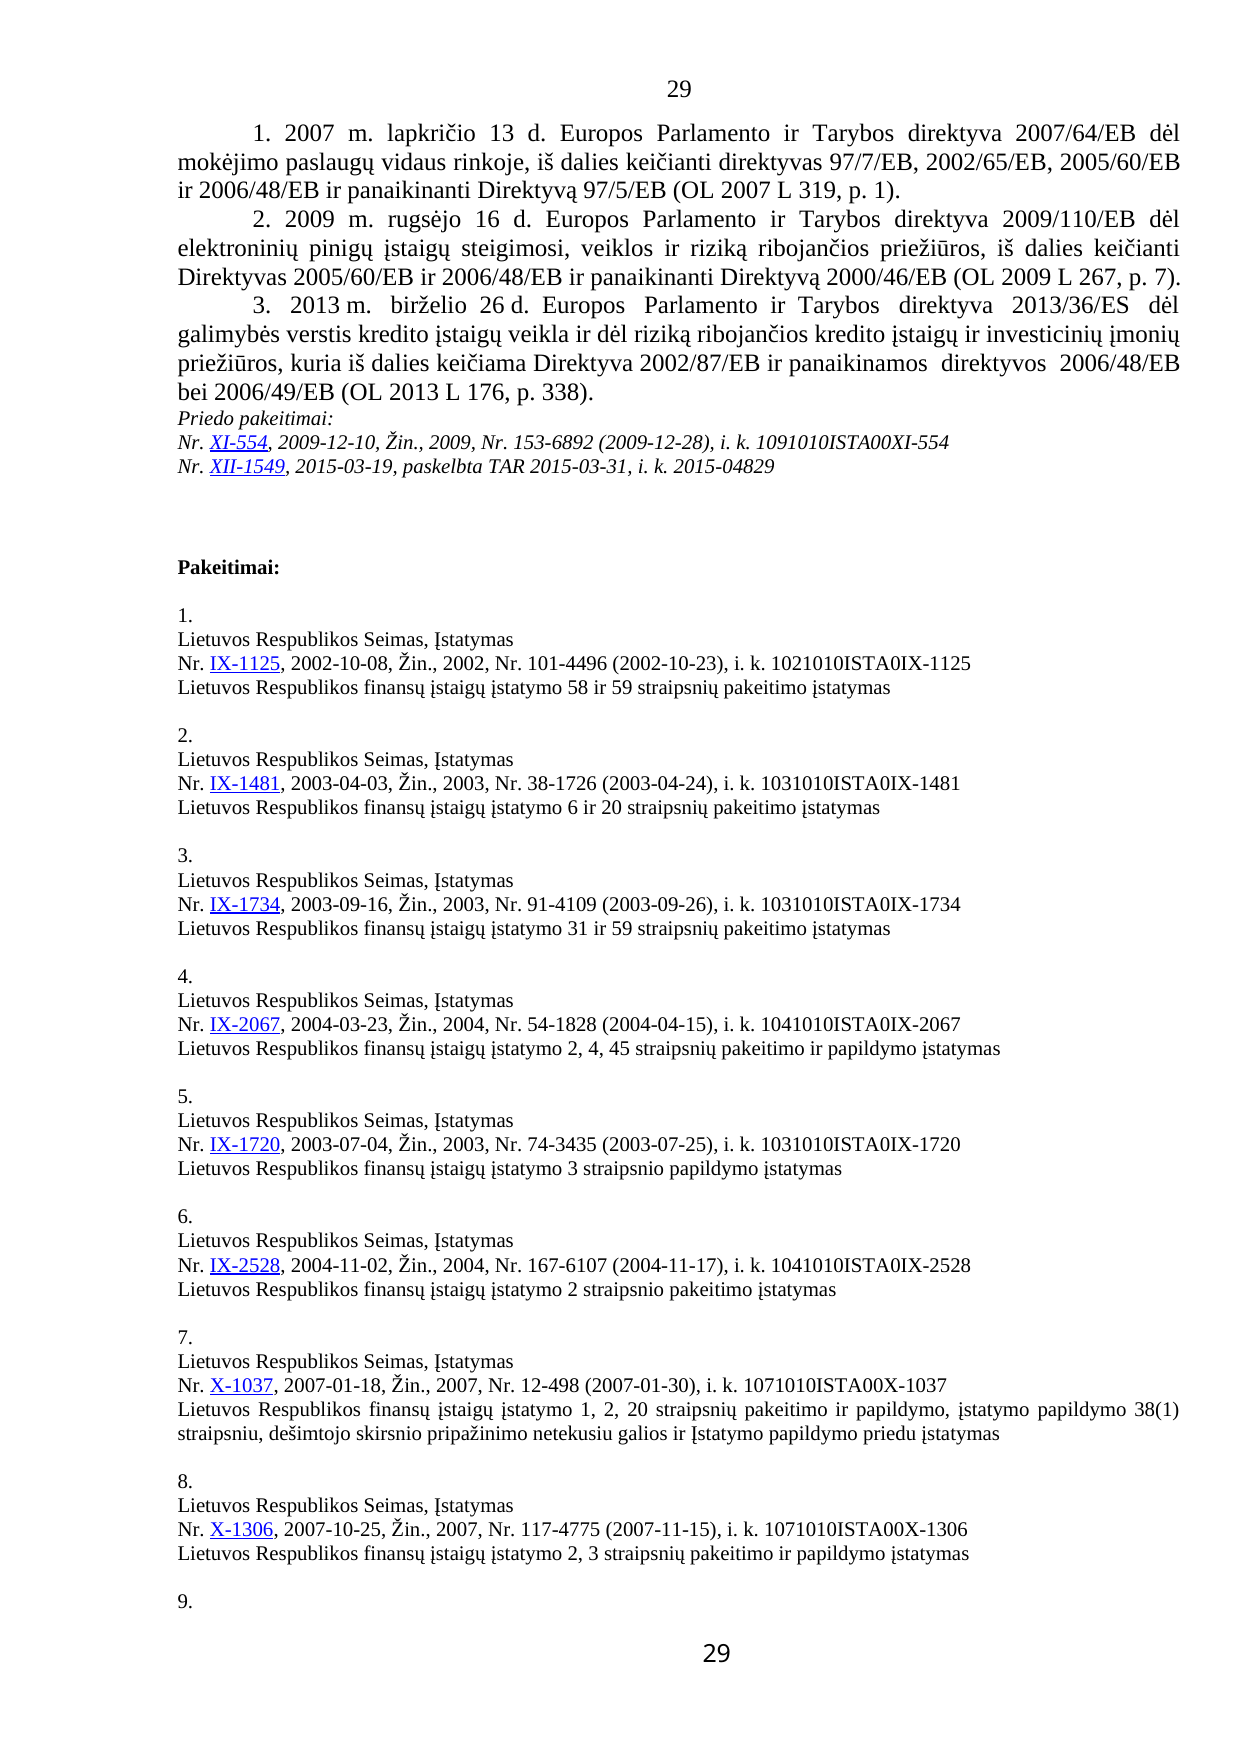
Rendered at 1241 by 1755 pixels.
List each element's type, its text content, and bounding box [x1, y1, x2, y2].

text 3. [177, 843, 1181, 867]
text Lietuvos Respublikos finansų įstaigų įstatymo 6 ir 20 straipsnių pakeitimo įstatymas [177, 795, 1181, 819]
text Lietuvos Respublikos Seimas, Įstatymas [177, 1349, 1181, 1373]
text 8. [177, 1469, 1181, 1493]
text 3. 2013 m. birželio 26 d. Europos Parlamento ir Tarybos direktyva 2013/36/ES dėl galimybės verstis kredito įstaigų veikla ir dėl riziką ribojančios kredito įstaigų ir investicinių įmonių priežiūros, kuria iš dalies keičiama Direktyva 2002/87/EB ir panaikinamos direktyvos 2006/48/EB bei 2006/49/EB (OL 2013 L 176, p. 338). [177, 291, 1181, 406]
text Nr. IX-1125, 2002-10-08, Žin., 2002, Nr. 101-4496 (2002-10-23), i. k. 1021010ISTA0IX-1125 [177, 651, 1181, 675]
text Lietuvos Respublikos finansų įstaigų įstatymo 3 straipsnio papildymo įstatymas [177, 1156, 1181, 1180]
text Priedo pakeitimai: [177, 406, 1181, 430]
text Lietuvos Respublikos finansų įstaigų įstatymo 2, 4, 45 straipsnių pakeitimo ir papildymo įstatymas [177, 1036, 1181, 1060]
text Lietuvos Respublikos Seimas, Įstatymas [177, 1108, 1181, 1132]
text Nr. IX-1481, 2003-04-03, Žin., 2003, Nr. 38-1726 (2003-04-24), i. k. 1031010ISTA0IX-1481 [177, 771, 1181, 795]
text Nr. IX-1734, 2003-09-16, Žin., 2003, Nr. 91-4109 (2003-09-26), i. k. 1031010ISTA0IX-1734 [177, 892, 1181, 916]
text Lietuvos Respublikos Seimas, Įstatymas [177, 867, 1181, 892]
text 2. 2009 m. rugsėjo 16 d. Europos Parlamento ir Tarybos direktyva 2009/110/EB dėl elektroninių pinigų įstaigų steigimosi, veiklos ir riziką ribojančios priežiūros, iš dalies keičianti Direktyvas 2005/60/EB ir 2006/48/EB ir panaikinanti Direktyvą 2000/46/EB (OL 2009 L 267, p. 7). [177, 204, 1181, 291]
text 4. [177, 964, 1181, 988]
text 5. [177, 1084, 1181, 1108]
text Lietuvos Respublikos finansų įstaigų įstatymo 58 ir 59 straipsnių pakeitimo įstatymas [177, 675, 1181, 699]
text Pakeitimai: [177, 555, 1181, 579]
text Lietuvos Respublikos Seimas, Įstatymas [177, 1228, 1181, 1252]
text 6. [177, 1204, 1181, 1228]
text Lietuvos Respublikos finansų įstaigų įstatymo 2 straipsnio pakeitimo įstatymas [177, 1277, 1181, 1301]
text Lietuvos Respublikos finansų įstaigų įstatymo 1, 2, 20 straipsnių pakeitimo ir papildymo, įstatymo papildymo 38(1) straipsniu, dešimtojo skirsnio pripažinimo netekusiu galios ir Įstatymo papildymo priedu įstatymas [177, 1397, 1181, 1445]
text Nr. XI-554, 2009-12-10, Žin., 2009, Nr. 153-6892 (2009-12-28), i. k. 1091010ISTA00XI-554 [177, 430, 1181, 454]
text 1. [177, 603, 1181, 627]
text 2. [177, 723, 1181, 747]
text 7. [177, 1325, 1181, 1349]
text Lietuvos Respublikos Seimas, Įstatymas [177, 1493, 1181, 1517]
text Lietuvos Respublikos finansų įstaigų įstatymo 2, 3 straipsnių pakeitimo ir papildymo įstatymas [177, 1541, 1181, 1565]
text 9. [177, 1589, 1181, 1613]
text Nr. IX-2067, 2004-03-23, Žin., 2004, Nr. 54-1828 (2004-04-15), i. k. 1041010ISTA0IX-2067 [177, 1012, 1181, 1036]
text Nr. IX-1720, 2003-07-04, Žin., 2003, Nr. 74-3435 (2003-07-25), i. k. 1031010ISTA0IX-1720 [177, 1132, 1181, 1156]
text Lietuvos Respublikos Seimas, Įstatymas [177, 988, 1181, 1012]
text Lietuvos Respublikos Seimas, Įstatymas [177, 747, 1181, 771]
text Nr. XII-1549, 2015-03-19, paskelbta TAR 2015-03-31, i. k. 2015-04829 [177, 454, 1181, 478]
text Lietuvos Respublikos Seimas, Įstatymas [177, 627, 1181, 651]
text Nr. X-1037, 2007-01-18, Žin., 2007, Nr. 12-498 (2007-01-30), i. k. 1071010ISTA00X-1037 [177, 1373, 1181, 1397]
text Nr. X-1306, 2007-10-25, Žin., 2007, Nr. 117-4775 (2007-11-15), i. k. 1071010ISTA00X-1306 [177, 1517, 1181, 1541]
text 1. 2007 m. lapkričio 13 d. Europos Parlamento ir Tarybos direktyva 2007/64/EB dėl mokėjimo paslaugų vidaus rinkoje, iš dalies keičianti direktyvas 97/7/EB, 2002/65/EB, 2005/60/EB ir 2006/48/EB ir panaikinanti Direktyvą 97/5/EB (OL 2007 L 319, p. 1). [177, 118, 1181, 204]
text Nr. IX-2528, 2004-11-02, Žin., 2004, Nr. 167-6107 (2004-11-17), i. k. 1041010ISTA0IX-2528 [177, 1252, 1181, 1277]
text Lietuvos Respublikos finansų įstaigų įstatymo 31 ir 59 straipsnių pakeitimo įstatymas [177, 916, 1181, 940]
